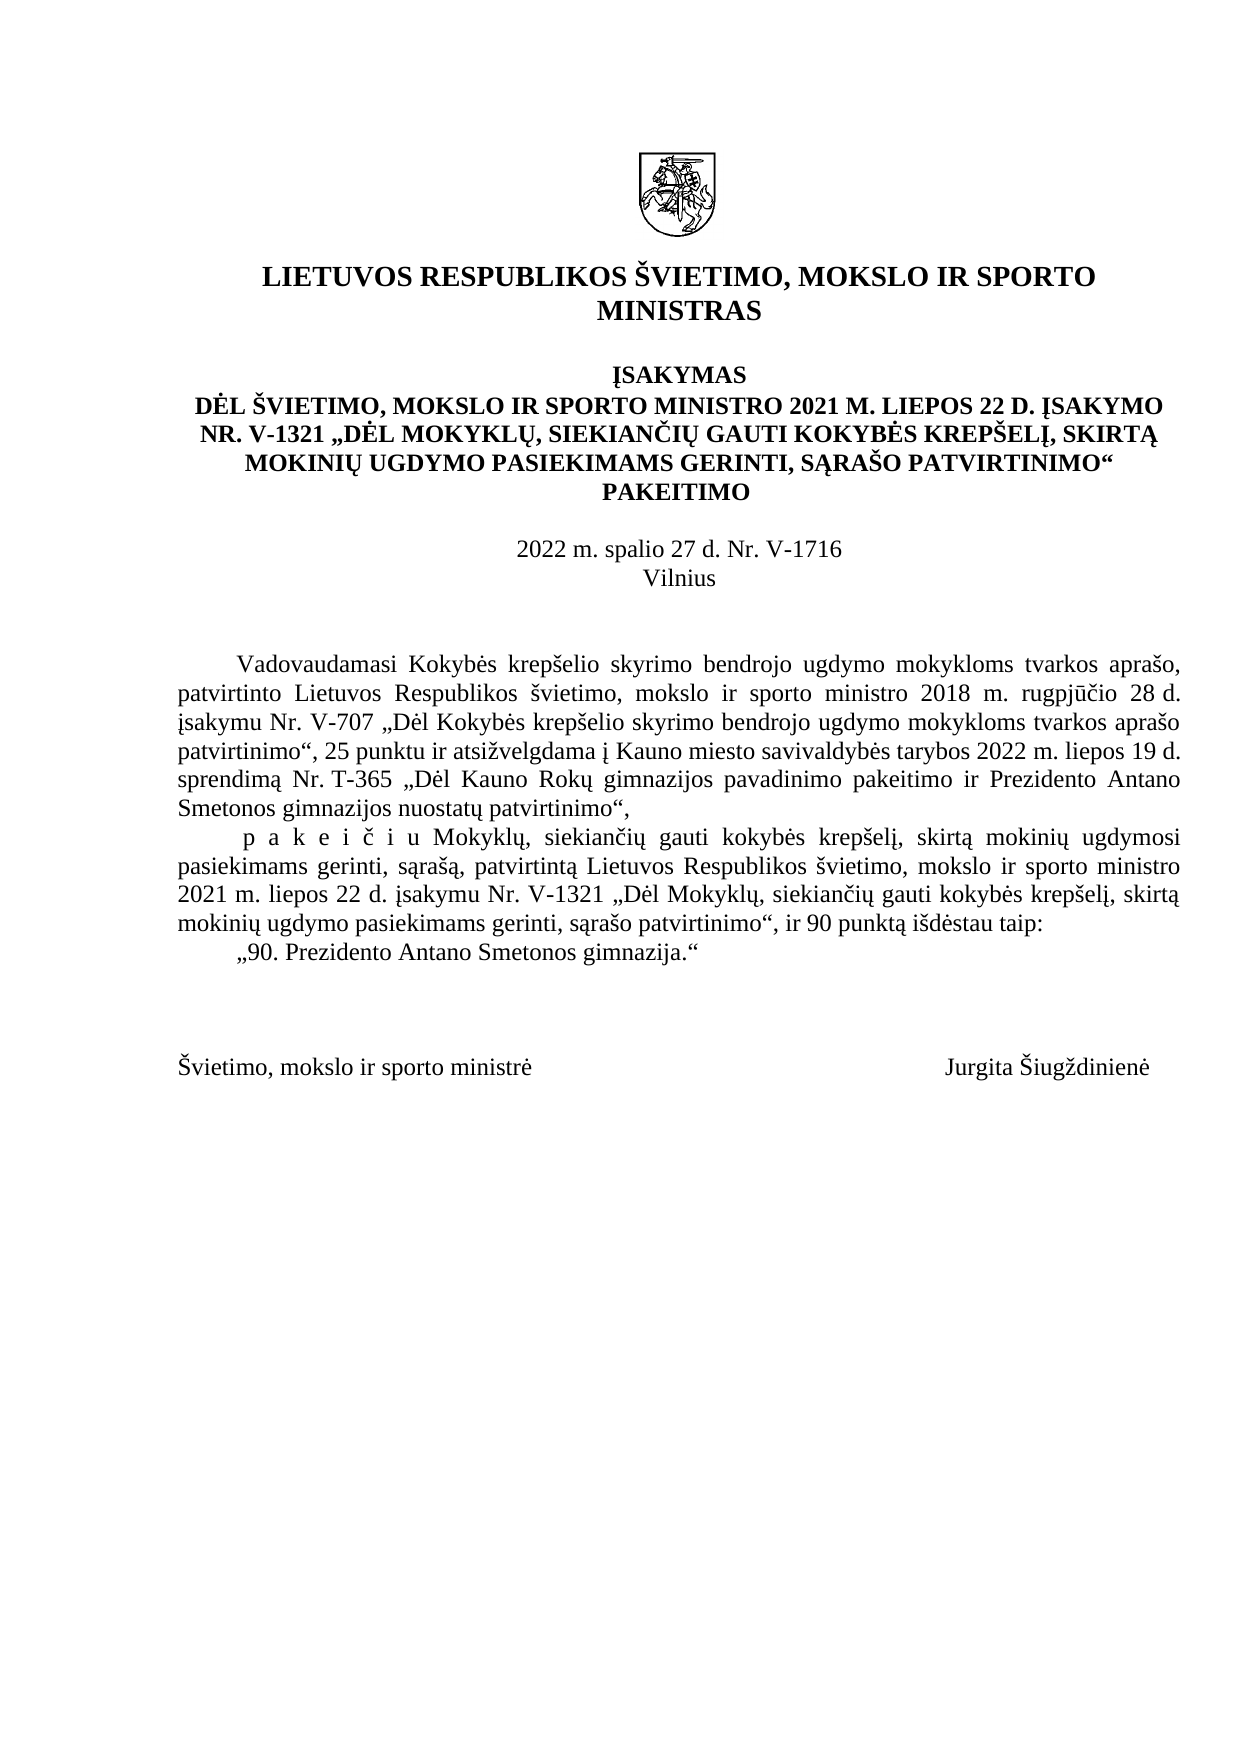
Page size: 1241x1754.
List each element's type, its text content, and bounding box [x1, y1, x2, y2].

text p a k e i č i u Mokyklų, siekiančių gauti kokybės krepšelį, skirtą mokinių ugdymosi pasiekimams gerinti, sąrašą, patvirtintą Lietuvos Respublikos švietimo, mokslo ir sporto ministro 2021 m. liepos 22 d. įsakymu Nr. V-1321 „Dėl Mokyklų, siekiančių gauti kokybės krepšelį, skirtą mokinių ugdymo pasiekimams gerinti, sąrašo patvirtinimo“, ir 90 punktą išdėstau taip: [177, 822, 1181, 937]
text Švietimo, mokslo ir sporto ministrė Jurgita Šiugždinienė [177, 1052, 1181, 1081]
text ĮSAKYMAS [177, 360, 1181, 388]
text Vadovaudamasi Kokybės krepšelio skyrimo bendrojo ugdymo mokykloms tvarkos aprašo, patvirtinto Lietuvos Respublikos švietimo, mokslo ir sporto ministro 2018 m. rugpjūčio 28 d. įsakymu Nr. V-707 „Dėl Kokybės krepšelio skyrimo bendrojo ugdymo mokykloms tvarkos aprašo patvirtinimo“, 25 punktu ir atsižvelgdama į Kauno miesto savivaldybės tarybos 2022 m. liepos 19 d. sprendimą Nr. T-365 „Dėl Kauno Rokų gimnazijos pavadinimo pakeitimo ir Prezidento Antano Smetonos gimnazijos nuostatų patvirtinimo“, [177, 649, 1181, 822]
text „90. Prezidento Antano Smetonos gimnazija.“ [177, 937, 1181, 966]
text LIETUVOS RESPUBLIKOS ŠVIETIMO, MOKSLO IR SPORTO MINISTRAS [177, 259, 1181, 326]
text DĖL ŠVIETIMO, MOKSLO IR SPORTO MINISTRO 2021 M. LIEPOS 22 D. ĮSAKYMO NR. V-1321 „DĖL MOKYKLŲ, SIEKIANČIŲ GAUTI KOKYBĖS KREPŠELĮ, SKIRTĄ MOKINIŲ UGDYMO PASIEKIMAMS GERINTI, SĄRAŠO PATVIRTINIMO“ PAKEITIMO [177, 391, 1181, 506]
text 2022 m. spalio 27 d. Nr. V-1716 [177, 534, 1181, 563]
subtitle Vilnius [177, 563, 1181, 592]
